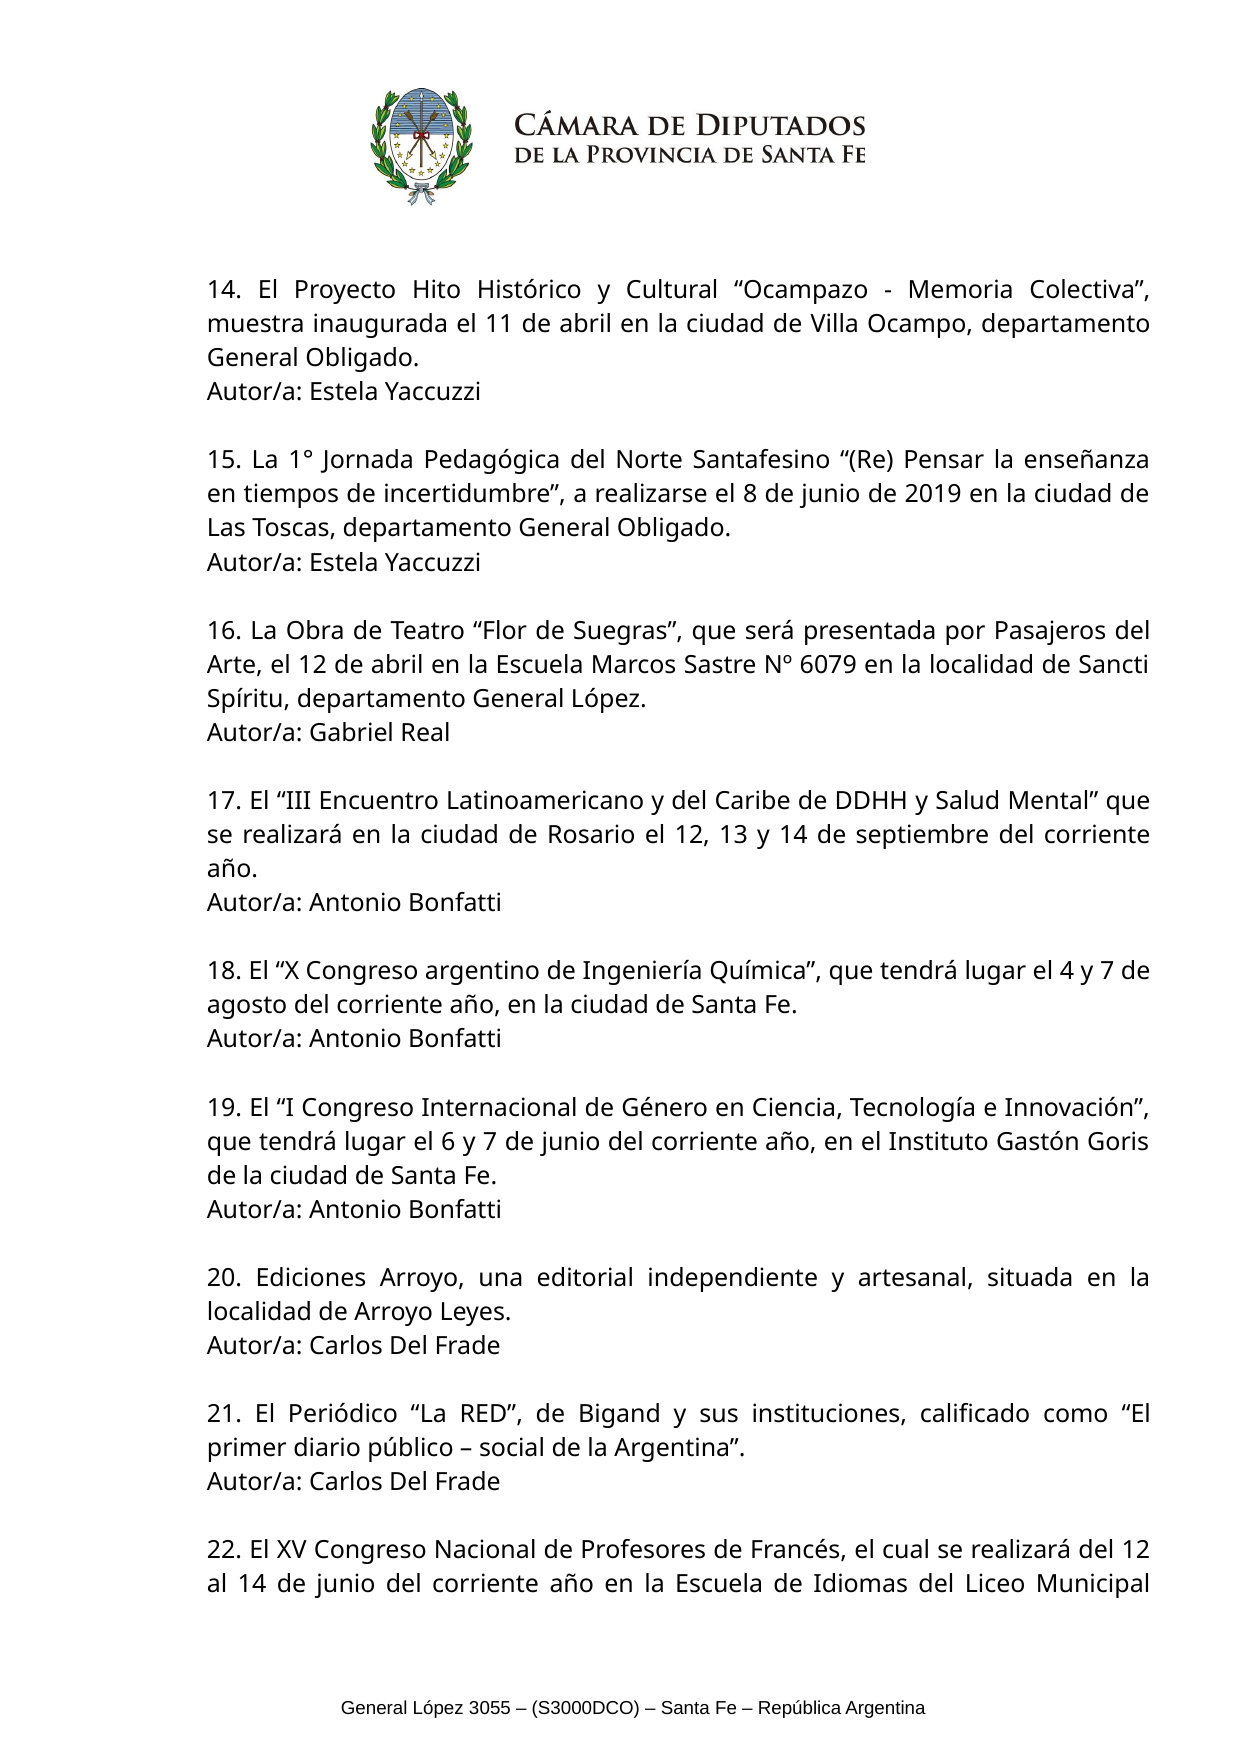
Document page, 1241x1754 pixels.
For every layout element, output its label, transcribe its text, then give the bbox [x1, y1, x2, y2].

text 18. El “X Congreso argentino de Ingeniería Química”, que tendrá lugar el 4 y 7 de agosto del corriente año, en la ciudad de Santa Fe. [207, 953, 1152, 1021]
picture [370, 88, 866, 210]
text 14. El Proyecto Hito Histórico y Cultural “Ocampazo - Memoria Colectiva”, muestra inaugurada el 11 de abril en la ciudad de Villa Ocampo, departamento General Obligado. [207, 272, 1152, 374]
text 22. El XV Congreso Nacional de Profesores de Francés, el cual se realizará del 12 al 14 de junio del corriente año en la Escuela de Idiomas del Liceo Municipal [207, 1532, 1152, 1600]
text Autor/a: Carlos Del Frade [207, 1464, 1152, 1498]
text 21. El Periódico “La RED”, de Bigand y sus instituciones, calificado como “El primer diario público – social de la Argentina”. [207, 1396, 1152, 1464]
text 15. La 1° Jornada Pedagógica del Norte Santafesino “(Re) Pensar la enseñanza en tiempos de incertidumbre”, a realizarse el 8 de junio de 2019 en la ciudad de Las Toscas, departamento General Obligado. [207, 442, 1152, 544]
text 16. La Obra de Teatro “Flor de Suegras”, que será presentada por Pasajeros del Arte, el 12 de abril en la Escuela Marcos Sastre Nº 6079 en la localidad de Sancti Spíritu, departamento General López. [207, 612, 1152, 714]
text Autor/a: Estela Yaccuzzi [207, 374, 1152, 408]
text Autor/a: Antonio Bonfatti [207, 885, 1152, 919]
text Autor/a: Antonio Bonfatti [207, 1021, 1152, 1055]
text Autor/a: Antonio Bonfatti [207, 1191, 1152, 1225]
text 19. El “I Congreso Internacional de Género en Ciencia, Tecnología e Innovación”, que tendrá lugar el 6 y 7 de junio del corriente año, en el Instituto Gastón Goris de la ciudad de Santa Fe. [207, 1089, 1152, 1191]
text Autor/a: Gabriel Real [207, 714, 1152, 748]
text 17. El “III Encuentro Latinoamericano y del Caribe de DDHH y Salud Mental” que se realizará en la ciudad de Rosario el 12, 13 y 14 de septiembre del corriente año. [207, 783, 1152, 885]
text Autor/a: Estela Yaccuzzi [207, 544, 1152, 578]
text 20. Ediciones Arroyo, una editorial independiente y artesanal, situada en la localidad de Arroyo Leyes. [207, 1259, 1152, 1328]
text Autor/a: Carlos Del Frade [207, 1328, 1152, 1362]
